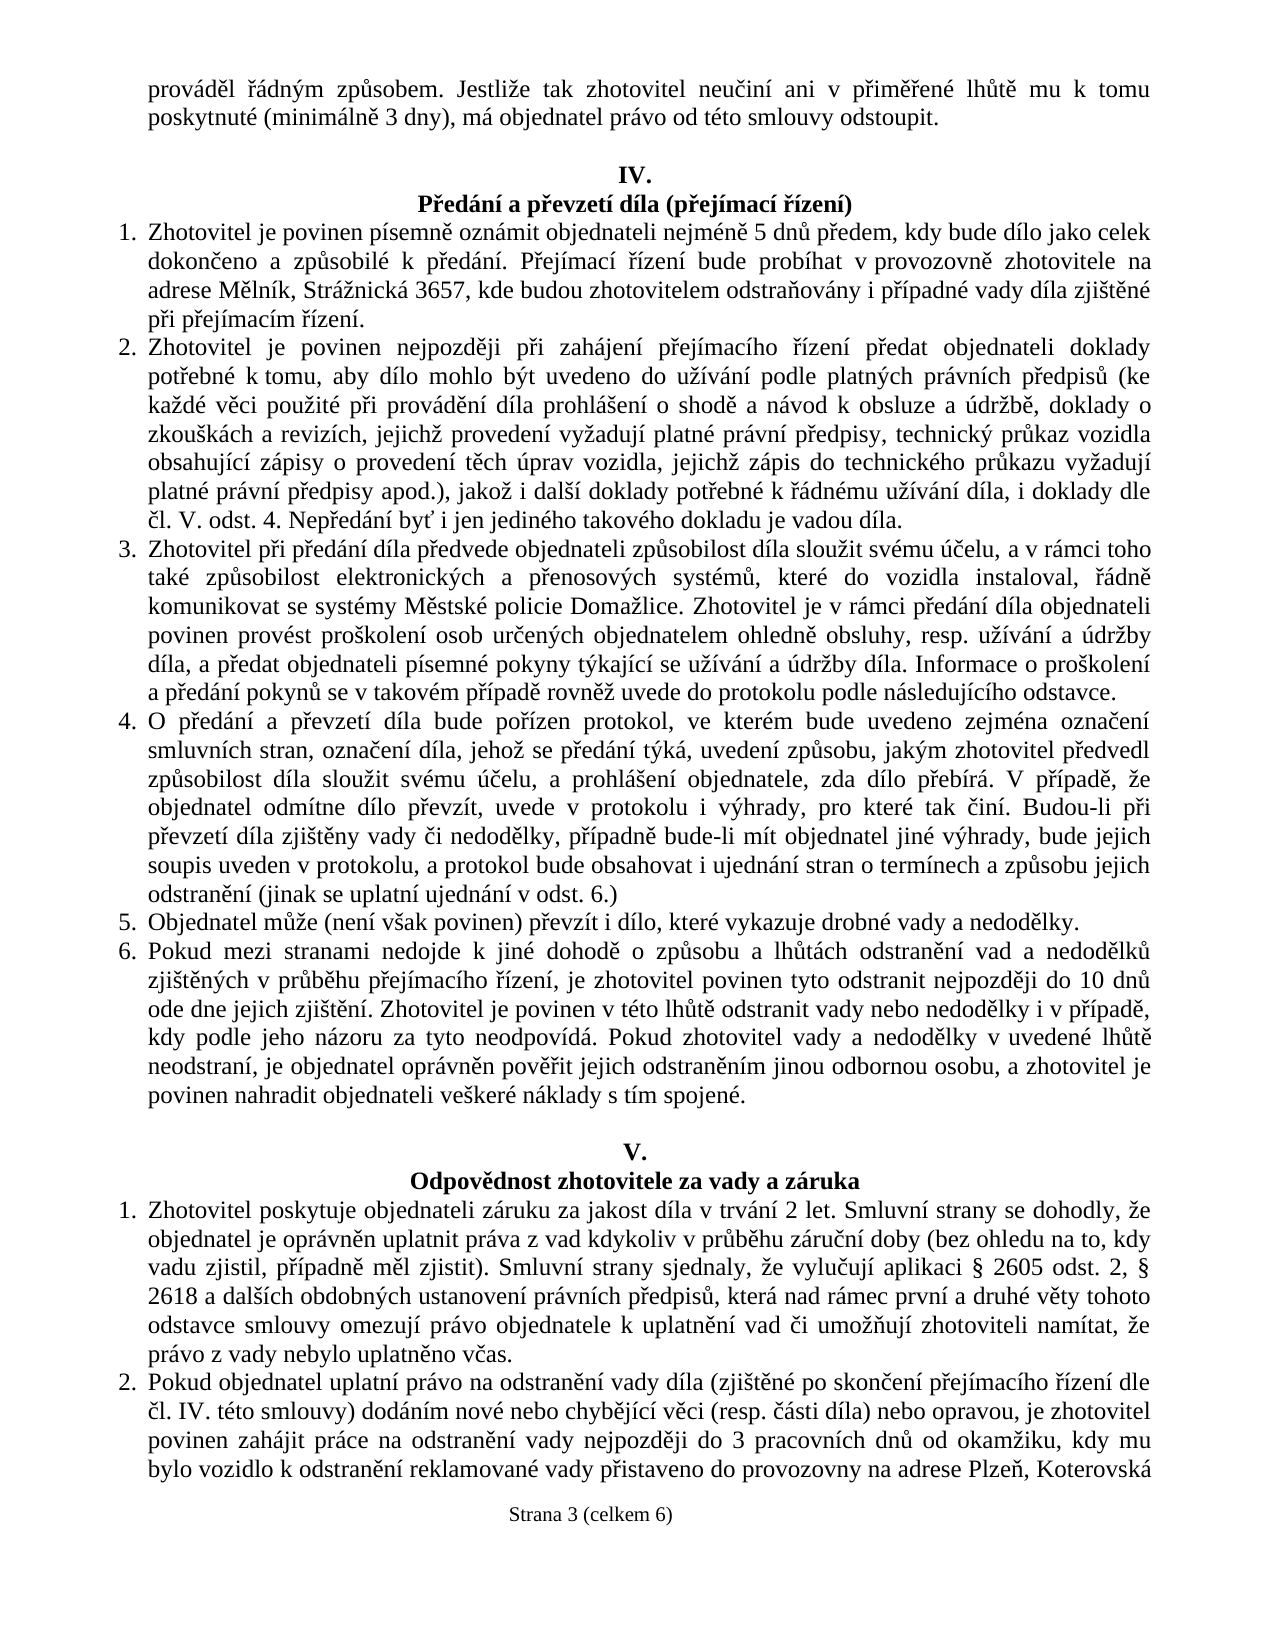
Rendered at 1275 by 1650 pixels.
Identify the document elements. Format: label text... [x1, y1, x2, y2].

text IV. [118, 160, 1152, 189]
text 1. Zhotovitel poskytuje objednateli záruku za jakost díla v trvání 2 let. Smluvní strany se dohodly, že objednatel je oprávněn uplatnit práva z vad kdykoliv v průběhu záruční doby (bez ohledu na to, kdy vadu zjistil, případně měl zjistit). Smluvní strany sjednaly, že vylučují aplikaci § 2605 odst. 2, § 2618 a dalších obdobných ustanovení právních předpisů, která nad rámec první a druhé věty tohoto odstavce smlouvy omezují právo objednatele k uplatnění vad či umožňují zhotoviteli namítat, že právo z vady nebylo uplatněno včas. [118, 1195, 1152, 1367]
text 4. O předání a převzetí díla bude pořízen protokol, ve kterém bude uvedeno zejména označení smluvních stran, označení díla, jehož se předání týká, uvedení způsobu, jakým zhotovitel předvedl způsobilost díla sloužit svému účelu, a prohlášení objednatele, zda dílo přebírá. V případě, že objednatel odmítne dílo převzít, uvede v protokolu i výhrady, pro které tak činí. Budou-li při převzetí díla zjištěny vady či nedodělky, případně bude-li mít objednatel jiné výhrady, bude jejich soupis uveden v protokolu, a protokol bude obsahovat i ujednání stran o termínech a způsobu jejich odstranění (jinak se uplatní ujednání v odst. 6.) [118, 706, 1152, 907]
text 2. Zhotovitel je povinen nejpozději při zahájení přejímacího řízení předat objednateli doklady potřebné k tomu, aby dílo mohlo být uvedeno do užívání podle platných právních předpisů (ke každé věci použité při provádění díla prohlášení o shodě a návod k obsluze a údržbě, doklady o zkouškách a revizích, jejichž provedení vyžadují platné právní předpisy, technický průkaz vozidla obsahující zápisy o provedení těch úprav vozidla, jejichž zápis do technického průkazu vyžadují platné právní předpisy apod.), jakož i další doklady potřebné k řádnému užívání díla, i doklady dle čl. V. odst. 4. Nepředání byť i jen jediného takového dokladu je vadou díla. [118, 332, 1152, 534]
text 6. Pokud mezi stranami nedojde k jiné dohodě o způsobu a lhůtách odstranění vad a nedodělků zjištěných v průběhu přejímacího řízení, je zhotovitel povinen tyto odstranit nejpozději do 10 dnů ode dne jejich zjištění. Zhotovitel je povinen v této lhůtě odstranit vady nebo nedodělky i v případě, kdy podle jeho názoru za tyto neodpovídá. Pokud zhotovitel vady a nedodělky v uvedené lhůtě neodstraní, je objednatel oprávněn pověřit jejich odstraněním jinou odbornou osobu, a zhotovitel je povinen nahradit objednateli veškeré náklady s tím spojené. [118, 936, 1152, 1109]
list prováděl řádným způsobem. Jestliže tak zhotovitel neučiní ani v přiměřené lhůtě mu k tomu poskytnuté (minimálně 3 dny), má objednatel právo od této smlouvy odstoupit. [118, 74, 1152, 131]
text Odpovědnost zhotovitele za vady a záruka [118, 1166, 1152, 1195]
text Předání a převzetí díla (přejímací řízení) [118, 189, 1152, 217]
text V. [118, 1137, 1152, 1166]
text 1. Zhotovitel je povinen písemně oznámit objednateli nejméně 5 dnů předem, kdy bude dílo jako celek dokončeno a způsobilé k předání. Přejímací řízení bude probíhat v provozovně zhotovitele na adrese Mělník, Strážnická 3657, kde budou zhotovitelem odstraňovány i případné vady díla zjištěné při přejímacím řízení. [118, 217, 1152, 332]
text 3. Zhotovitel při předání díla předvede objednateli způsobilost díla sloužit svému účelu, a v rámci toho také způsobilost elektronických a přenosových systémů, které do vozidla instaloval, řádně komunikovat se systémy Městské policie Domažlice. Zhotovitel je v rámci předání díla objednateli povinen provést proškolení osob určených objednatelem ohledně obsluhy, resp. užívání a údržby díla, a předat objednateli písemné pokyny týkající se užívání a údržby díla. Informace o proškolení a předání pokynů se v takovém případě rovněž uvede do protokolu podle následujícího odstavce. [118, 534, 1152, 706]
text 5. Objednatel může (není však povinen) převzít i dílo, které vykazuje drobné vady a nedodělky. [118, 907, 1152, 936]
text 2. Pokud objednatel uplatní právo na odstranění vady díla (zjištěné po skončení přejímacího řízení dle čl. IV. této smlouvy) dodáním nové nebo chybějící věci (resp. části díla) nebo opravou, je zhotovitel povinen zahájit práce na odstranění vady nejpozději do 3 pracovních dnů od okamžiku, kdy mu bylo vozidlo k odstranění reklamované vady přistaveno do provozovny na adrese Plzeň, Koterovská [118, 1367, 1152, 1482]
